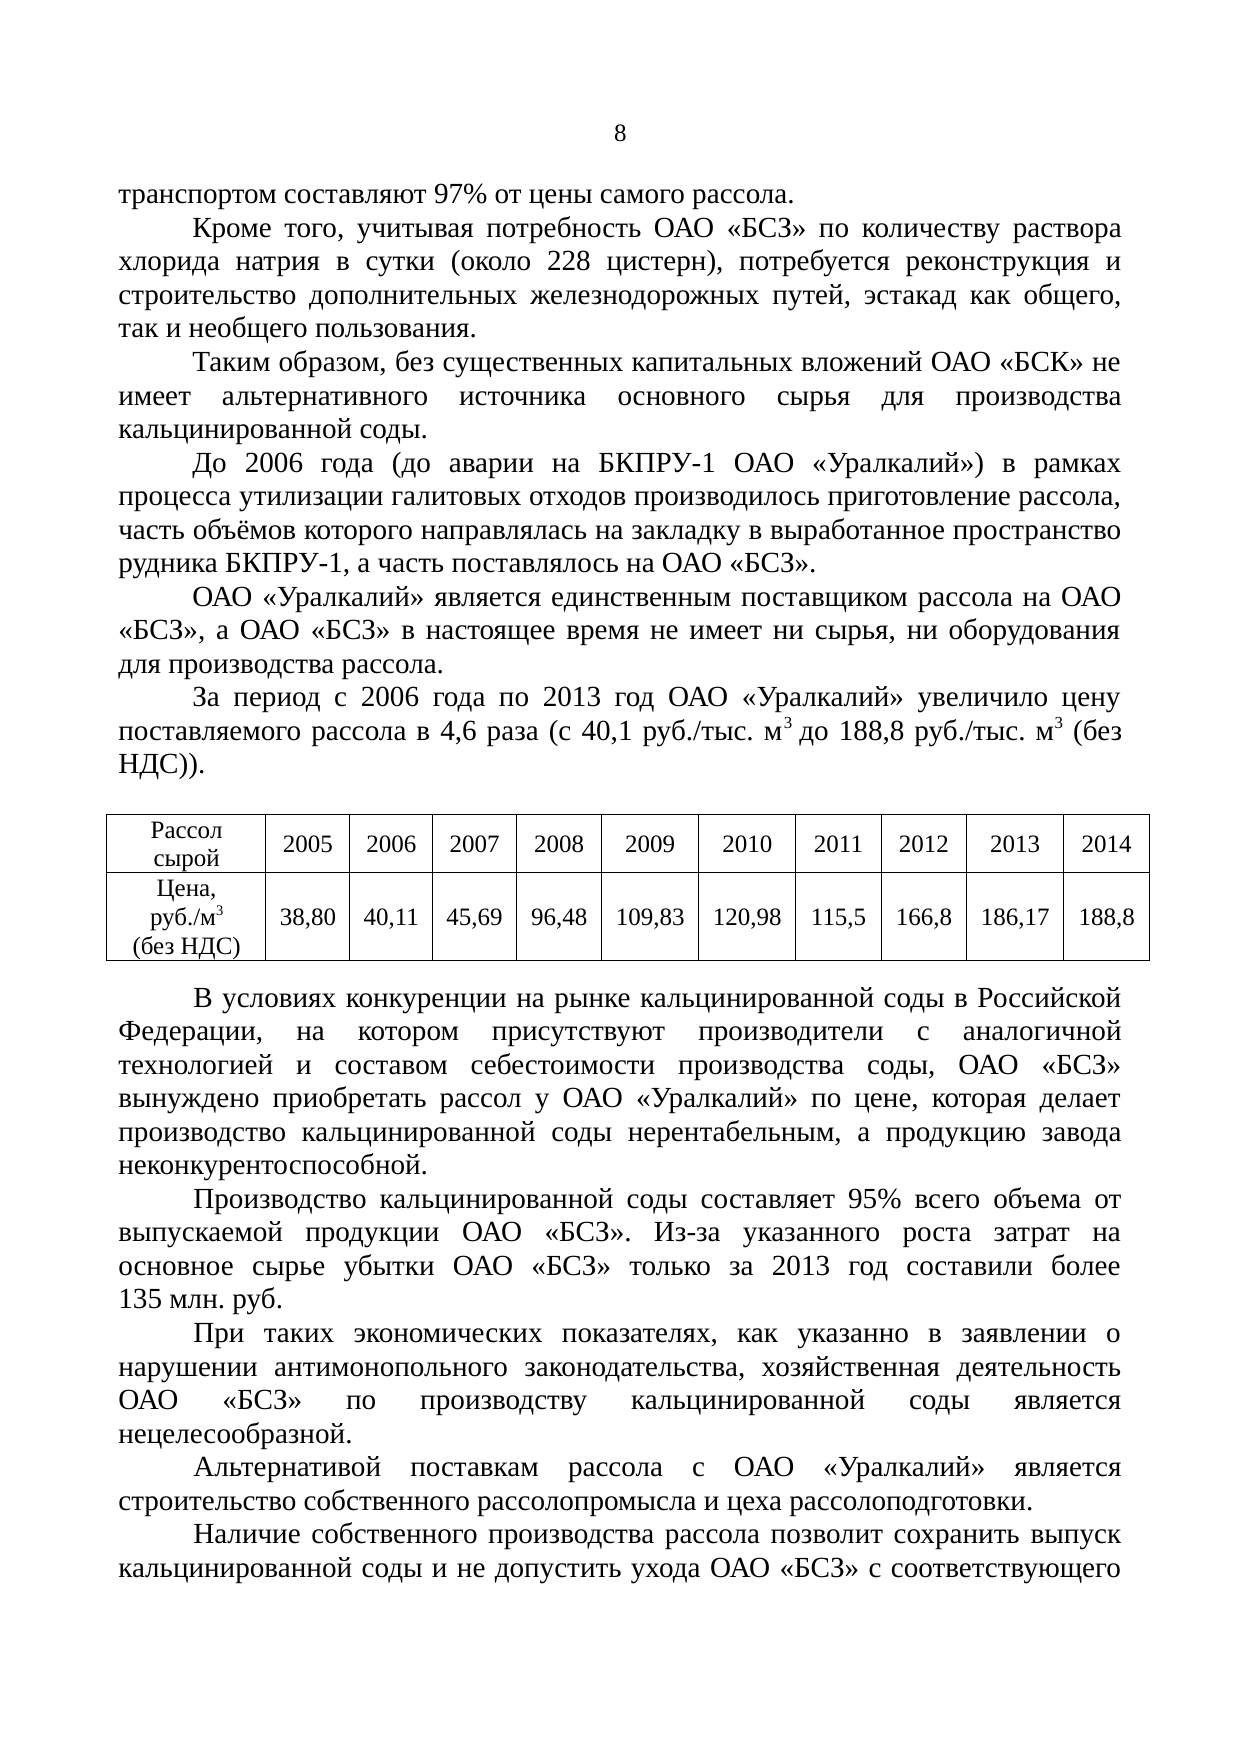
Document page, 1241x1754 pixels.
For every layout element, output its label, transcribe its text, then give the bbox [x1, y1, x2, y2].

text До 2006 года (до аварии на БКПРУ-1 ОАО «Уралкалий») в рамках процесса утилизации галитовых отходов производилось приготовление рассола, часть объёмов которого направлялась на закладку в выработанное пространство рудника БКПРУ-1, а часть поставлялось на ОАО «БСЗ». [118, 445, 1122, 579]
table_cell 120,98 [699, 873, 795, 959]
table_cell 115,5 [796, 873, 881, 959]
text Таким образом, без существенных капитальных вложений ОАО «БСК» не имеет альтернативного источника основного сырья для производства кальцинированной соды. [118, 344, 1122, 445]
table_cell 188,8 [1064, 873, 1149, 959]
text За период с 2006 года по 2013 год ОАО «Уралкалий» увеличило цену поставляемого рассола в 4,6 раза (с 40,1 руб./тыс. м3 до 188,8 руб./тыс. м3 (без НДС)). [118, 679, 1122, 780]
table_header 2010 [699, 815, 795, 872]
table_cell 186,17 [967, 873, 1063, 959]
text При таких экономических показателях, как указанно в заявлении о нарушении антимонопольного законодательства, хозяйственная деятельность ОАО «БСЗ» по производству кальцинированной соды является нецелесообразной. [118, 1315, 1122, 1449]
table_cell Цена, руб./м3 (без НДС) [107, 873, 265, 959]
text Производство кальцинированной соды составляет 95% всего объема от выпускаемой продукции ОАО «БСЗ». Из-за указанного роста затрат на основное сырье убытки ОАО «БСЗ» только за 2013 год составили более 135 млн. руб. [118, 1181, 1122, 1315]
table_cell 38,80 [266, 873, 349, 959]
table_cell 45,69 [433, 873, 516, 959]
text Кроме того, учитывая потребность ОАО «БСЗ» по количеству раствора хлорида натрия в сутки (около 228 цистерн), потребуется реконструкция и строительство дополнительных железнодорожных путей, эстакад как общего, так и необщего пользования. [118, 210, 1122, 344]
table_header 2014 [1064, 815, 1149, 872]
text Наличие собственного производства рассола позволит сохранить выпуск кальцинированной соды и не допустить ухода ОАО «БСЗ» с соответствующего [118, 1516, 1122, 1583]
table_cell 40,11 [350, 873, 432, 959]
text ОАО «Уралкалий» является единственным поставщиком рассола на ОАО «БСЗ», а ОАО «БСЗ» в настоящее время не имеет ни сырья, ни оборудования для производства рассола. [118, 579, 1122, 679]
table_header 2006 [350, 815, 432, 872]
table_cell 166,8 [882, 873, 966, 959]
table_header Рассол сырой [107, 815, 265, 872]
table_header 2013 [967, 815, 1063, 872]
table_header 2011 [796, 815, 881, 872]
table_header 2009 [602, 815, 698, 872]
text В условиях конкуренции на рынке кальцинированной соды в Российской Федерации, на котором присутствуют производители с аналогичной технологией и составом себестоимости производства соды, ОАО «БСЗ» вынуждено приобретать рассол у ОАО «Уралкалий» по цене, которая делает производство кальцинированной соды нерентабельным, а продукцию завода неконкурентоспособной. [118, 980, 1122, 1181]
text транспортом составляют 97% от цены самого рассола. [118, 176, 1122, 210]
table_cell 96,48 [517, 873, 601, 959]
table_header 2005 [266, 815, 349, 872]
table_cell 109,83 [602, 873, 698, 959]
table_header 2008 [517, 815, 601, 872]
table_header 2007 [433, 815, 516, 872]
table_header 2012 [882, 815, 966, 872]
text Альтернативой поставкам рассола с ОАО «Уралкалий» является строительство собственного рассолопромысла и цеха рассолоподготовки. [118, 1449, 1122, 1516]
